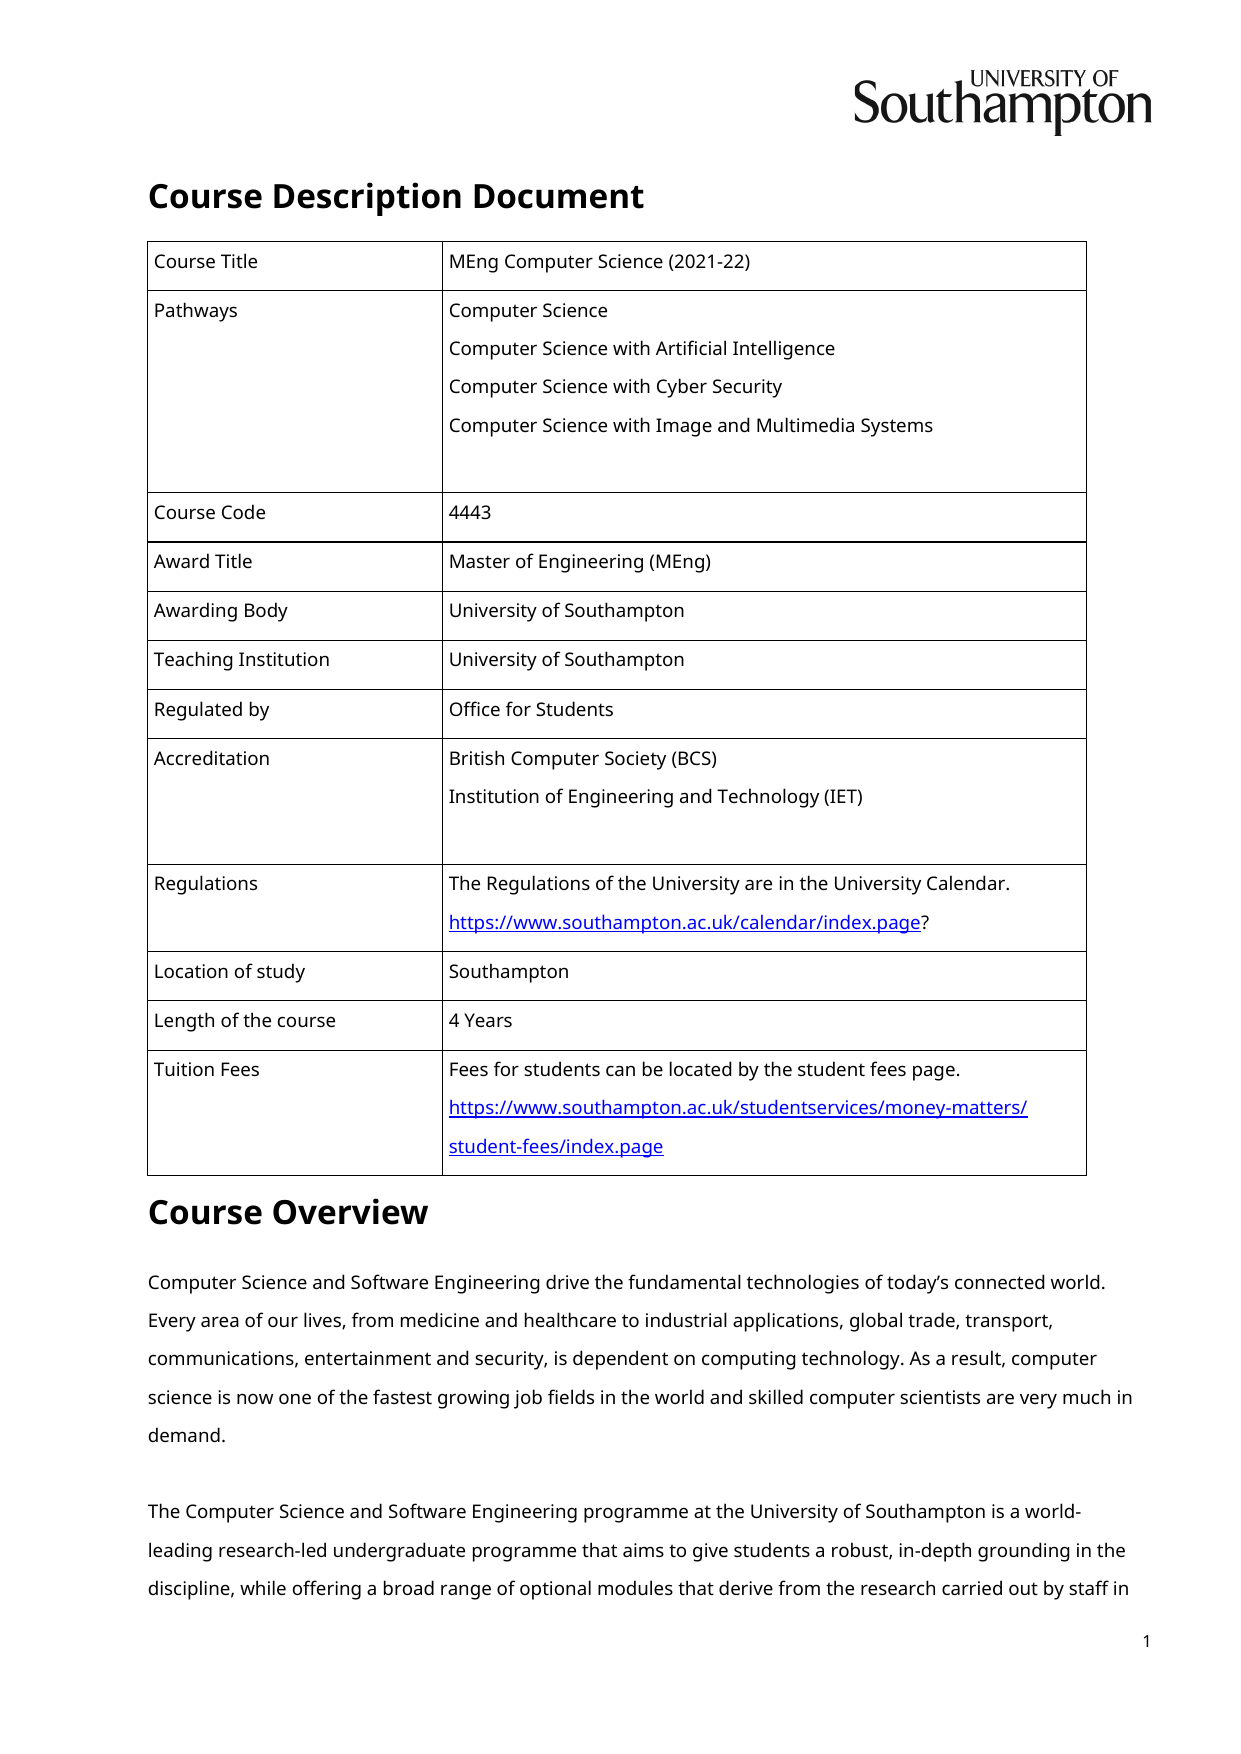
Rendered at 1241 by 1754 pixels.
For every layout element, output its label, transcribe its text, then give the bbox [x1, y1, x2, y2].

table_cell Computer Science Computer Science with Artificial Intelligence Computer Science with Cyber Security Computer Science with Image and Multimedia Systems [443, 291, 1086, 492]
table_cell University of Southampton [443, 592, 1086, 640]
table_cell Length of the course [148, 1001, 442, 1049]
table_cell Accreditation [148, 739, 442, 864]
table_cell British Computer Society (BCS) Institution of Engineering and Technology (IET) [443, 739, 1086, 864]
table_header MEng Computer Science (2021-22) [443, 242, 1086, 290]
table_cell 4 Years [443, 1001, 1086, 1049]
table_cell Office for Students [443, 690, 1086, 738]
table_cell Teaching Institution [148, 641, 442, 689]
table_cell 4443 [443, 493, 1086, 541]
table_cell University of Southampton [443, 641, 1086, 689]
table_cell Award Title [148, 543, 442, 591]
subtitle Course Description Document [148, 173, 1152, 218]
table_cell The Regulations of the University are in the University Calendar. https://www.southampton.ac.uk/calendar/index.page? [443, 865, 1086, 951]
table_cell Location of study [148, 952, 442, 1000]
text Computer Science and Software Engineering drive the fundamental technologies of today’s connected world. Every area of our lives, from medicine and healthcare to industrial applications, global trade, transport, communications, entertainment and security, is dependent on computing technology. As a result, computer science is now one of the fastest growing job fields in the world and skilled computer scientists are very much in demand. The Computer Science and Software Engineering programme at the University of Southampton is a world-leading research-led undergraduate programme that aims to give students a robust, in-depth grounding in the discipline, while offering a broad range of optional modules that derive from the research carried out by staff in [148, 1269, 1145, 1601]
table_cell Tuition Fees [148, 1051, 442, 1175]
table_cell Fees for students can be located by the student fees page. https://www.southampton.ac.uk/studentservices/money-matters/student-fees/index.page [443, 1051, 1086, 1175]
table_cell Regulations [148, 865, 442, 951]
table_cell Pathways [148, 291, 442, 492]
table_header Course Title [148, 242, 442, 290]
table_cell Course Code [148, 493, 442, 541]
table_cell Master of Engineering (MEng) [443, 543, 1086, 591]
table_cell Southampton [443, 952, 1086, 1000]
subtitle Course Overview [148, 1189, 1152, 1234]
table_cell Regulated by [148, 690, 442, 738]
table_cell Awarding Body [148, 592, 442, 640]
